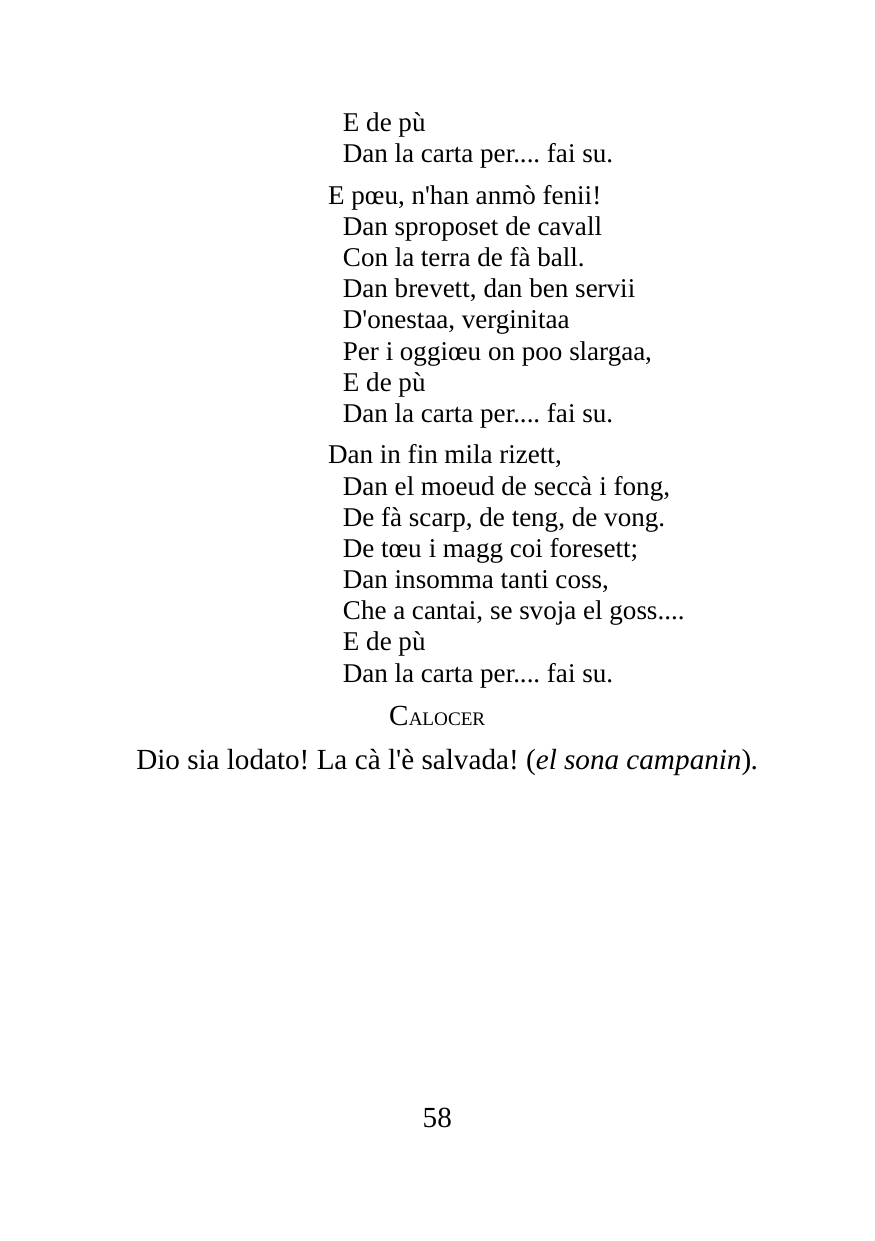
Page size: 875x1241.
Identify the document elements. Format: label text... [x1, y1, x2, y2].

text De fà scarp, de teng, de vong. [313, 501, 768, 532]
text E de pù [313, 366, 768, 397]
text Con la terra de fà ball. [313, 241, 768, 272]
text Per i oggiœu on poo slargaa, [313, 335, 768, 366]
text D'onestaa, verginitaa [313, 304, 768, 335]
text Dio sia lodato! La cà l'è salvada! (el sona campanin). [106, 742, 768, 776]
text Dan la carta per.... fai su. [313, 137, 768, 169]
text Dan el moeud de seccà i fong, [313, 470, 768, 501]
text Che a cantai, se svoja el goss.... [313, 594, 768, 626]
text E pœu, n'han anmò fenii! [298, 179, 768, 210]
text E de pù [313, 106, 768, 137]
text Dan in fin mila rizett, [298, 439, 768, 470]
text Dan brevett, dan ben servii [313, 272, 768, 304]
text De tœu i magg coi foresett; [313, 532, 768, 563]
text Dan sproposet de cavall [313, 210, 768, 241]
text Dan la carta per.... fai su. [313, 657, 768, 688]
text Dan insomma tanti coss, [313, 563, 768, 594]
text E de pù [313, 626, 768, 657]
text Calocer [106, 698, 768, 732]
text Dan la carta per.... fai su. [313, 397, 768, 428]
